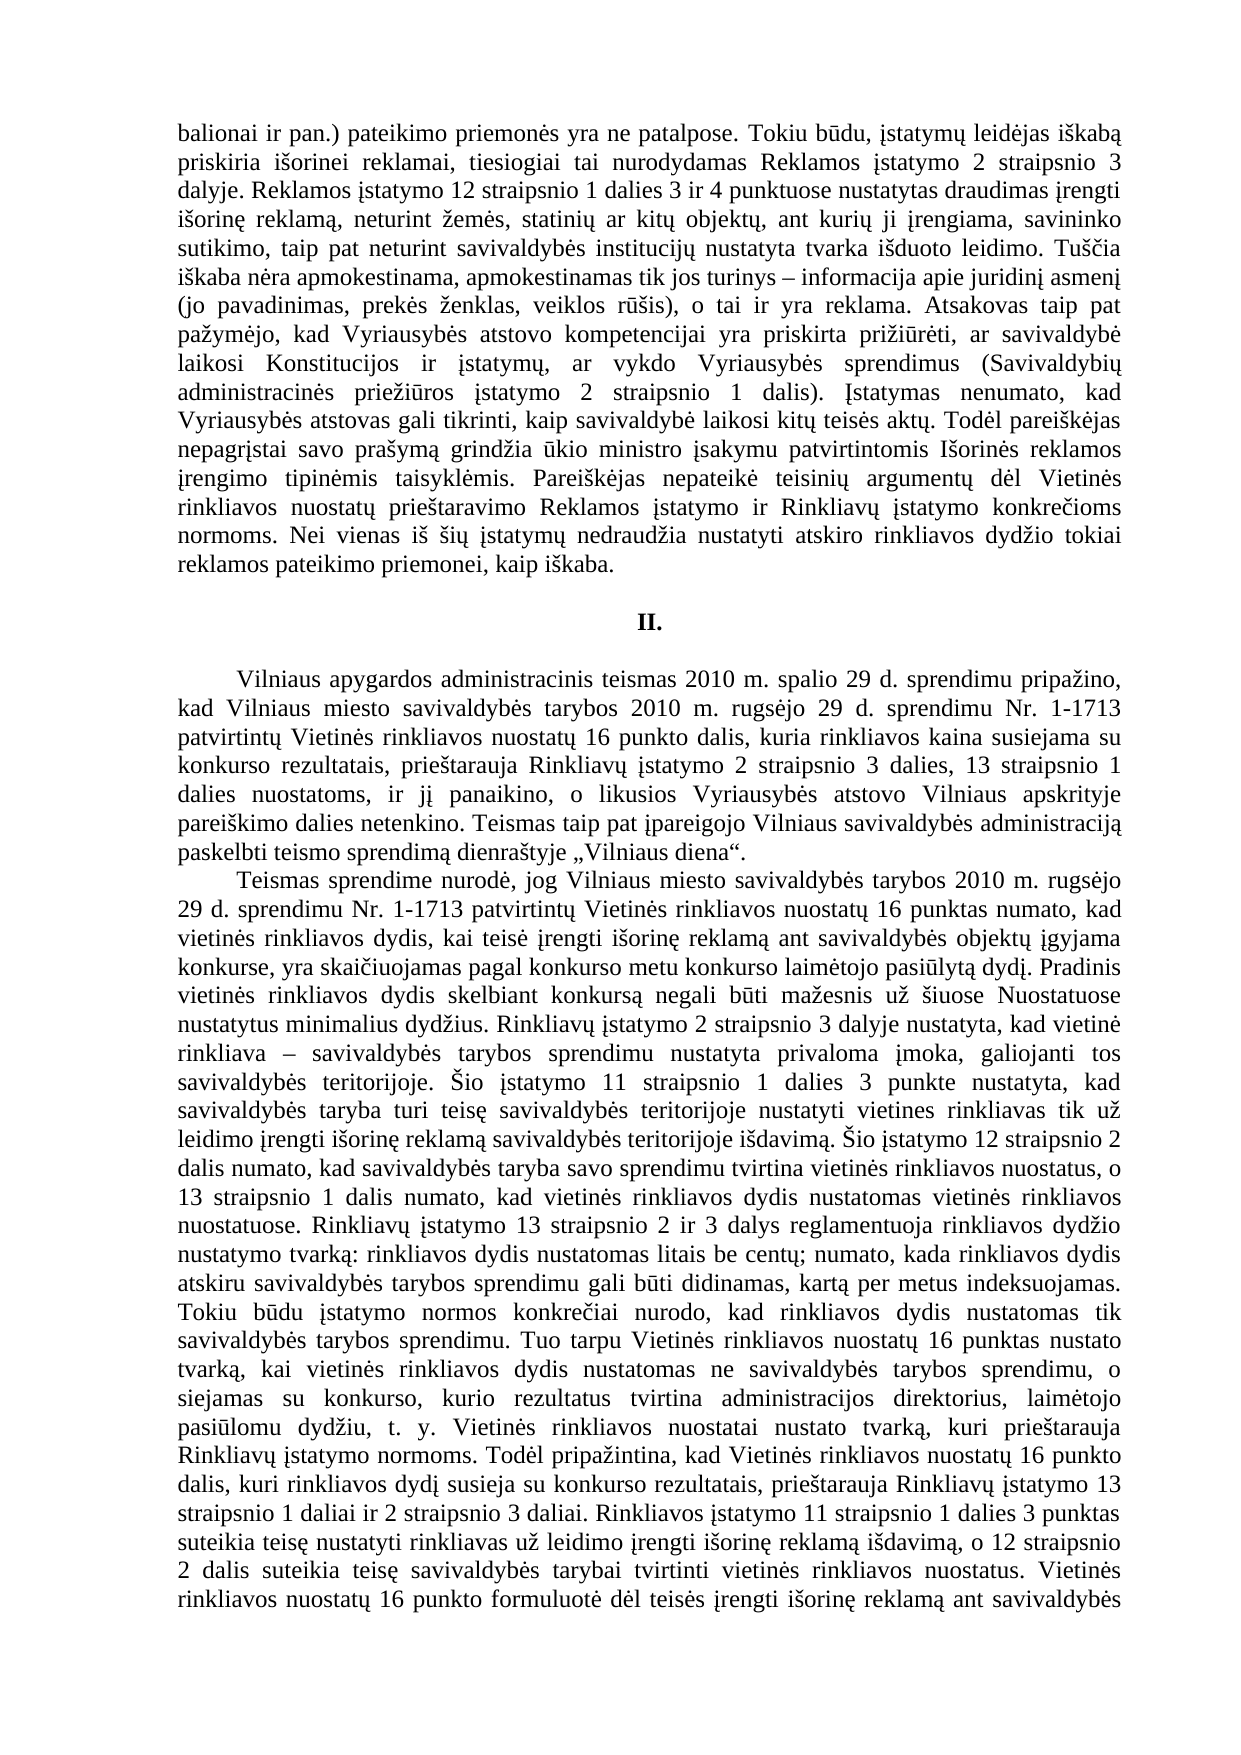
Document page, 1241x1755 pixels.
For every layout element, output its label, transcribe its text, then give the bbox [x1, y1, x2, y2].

text Teismas sprendime nurodė, jog Vilniaus miesto savivaldybės tarybos 2010 m. rugsėjo 29 d. sprendimu Nr. 1-1713 patvirtintų Vietinės rinkliavos nuostatų 16 punktas numato, kad vietinės rinkliavos dydis, kai teisė įrengti išorinę reklamą ant savivaldybės objektų įgyjama konkurse, yra skaičiuojamas pagal konkurso metu konkurso laimėtojo pasiūlytą dydį. Pradinis vietinės rinkliavos dydis skelbiant konkursą negali būti mažesnis už šiuose Nuostatuose nustatytus minimalius dydžius. Rinkliavų įstatymo 2 straipsnio 3 dalyje nustatyta, kad vietinė rinkliava – savivaldybės tarybos sprendimu nustatyta privaloma įmoka, galiojanti tos savivaldybės teritorijoje. Šio įstatymo 11 straipsnio 1 dalies 3 punkte nustatyta, kad savivaldybės taryba turi teisę savivaldybės teritorijoje nustatyti vietines rinkliavas tik už leidimo įrengti išorinę reklamą savivaldybės teritorijoje išdavimą. Šio įstatymo 12 straipsnio 2 dalis numato, kad savivaldybės taryba savo sprendimu tvirtina vietinės rinkliavos nuostatus, o 13 straipsnio 1 dalis numato, kad vietinės rinkliavos dydis nustatomas vietinės rinkliavos nuostatuose. Rinkliavų įstatymo 13 straipsnio 2 ir 3 dalys reglamentuoja rinkliavos dydžio nustatymo tvarką: rinkliavos dydis nustatomas litais be centų; numato, kada rinkliavos dydis atskiru savivaldybės tarybos sprendimu gali būti didinamas, kartą per metus indeksuojamas. Tokiu būdu įstatymo normos konkrečiai nurodo, kad rinkliavos dydis nustatomas tik savivaldybės tarybos sprendimu. Tuo tarpu Vietinės rinkliavos nuostatų 16 punktas nustato tvarką, kai vietinės rinkliavos dydis nustatomas ne savivaldybės tarybos sprendimu, o siejamas su konkurso, kurio rezultatus tvirtina administracijos direktorius, laimėtojo pasiūlomu dydžiu, t. y. Vietinės rinkliavos nuostatai nustato tvarką, kuri prieštarauja Rinkliavų įstatymo normoms. Todėl pripažintina, kad Vietinės rinkliavos nuostatų 16 punkto dalis, kuri rinkliavos dydį susieja su konkurso rezultatais, prieštarauja Rinkliavų įstatymo 13 straipsnio 1 daliai ir 2 straipsnio 3 daliai. Rinkliavos įstatymo 11 straipsnio 1 dalies 3 punktas suteikia teisę nustatyti rinkliavas už leidimo įrengti išorinę reklamą išdavimą, o 12 straipsnio 2 dalis suteikia teisę savivaldybės tarybai tvirtinti vietinės rinkliavos nuostatus. Vietinės rinkliavos nuostatų 16 punkto formuluotė dėl teisės įrengti išorinę reklamą ant savivaldybės [177, 866, 1122, 1613]
text balionai ir pan.) pateikimo priemonės yra ne patalpose. Tokiu būdu, įstatymų leidėjas iškabą priskiria išorinei reklamai, tiesiogiai tai nurodydamas Reklamos įstatymo 2 straipsnio 3 dalyje. Reklamos įstatymo 12 straipsnio 1 dalies 3 ir 4 punktuose nustatytas draudimas įrengti išorinę reklamą, neturint žemės, statinių ar kitų objektų, ant kurių ji įrengiama, savininko sutikimo, taip pat neturint savivaldybės institucijų nustatyta tvarka išduoto leidimo. Tuščia iškaba nėra apmokestinama, apmokestinamas tik jos turinys – informacija apie juridinį asmenį (jo pavadinimas, prekės ženklas, veiklos rūšis), o tai ir yra reklama. Atsakovas taip pat pažymėjo, kad Vyriausybės atstovo kompetencijai yra priskirta prižiūrėti, ar savivaldybė laikosi Konstitucijos ir įstatymų, ar vykdo Vyriausybės sprendimus (Savivaldybių administracinės priežiūros įstatymo 2 straipsnio 1 dalis). Įstatymas nenumato, kad Vyriausybės atstovas gali tikrinti, kaip savivaldybė laikosi kitų teisės aktų. Todėl pareiškėjas nepagrįstai savo prašymą grindžia ūkio ministro įsakymu patvirtintomis Išorinės reklamos įrengimo tipinėmis taisyklėmis. Pareiškėjas nepateikė teisinių argumentų dėl Vietinės rinkliavos nuostatų prieštaravimo Reklamos įstatymo ir Rinkliavų įstatymo konkrečioms normoms. Nei vienas iš šių įstatymų nedraudžia nustatyti atskiro rinkliavos dydžio tokiai reklamos pateikimo priemonei, kaip iškaba. [177, 118, 1122, 578]
text Vilniaus apygardos administracinis teismas 2010 m. spalio 29 d. sprendimu pripažino, kad Vilniaus miesto savivaldybės tarybos 2010 m. rugsėjo 29 d. sprendimu Nr. 1-1713 patvirtintų Vietinės rinkliavos nuostatų 16 punkto dalis, kuria rinkliavos kaina susiejama su konkurso rezultatais, prieštarauja Rinkliavų įstatymo 2 straipsnio 3 dalies, 13 straipsnio 1 dalies nuostatoms, ir jį panaikino, o likusios Vyriausybės atstovo Vilniaus apskrityje pareiškimo dalies netenkino. Teismas taip pat įpareigojo Vilniaus savivaldybės administraciją paskelbti teismo sprendimą dienraštyje „Vilniaus diena“. [177, 664, 1122, 866]
text II. [177, 607, 1122, 636]
